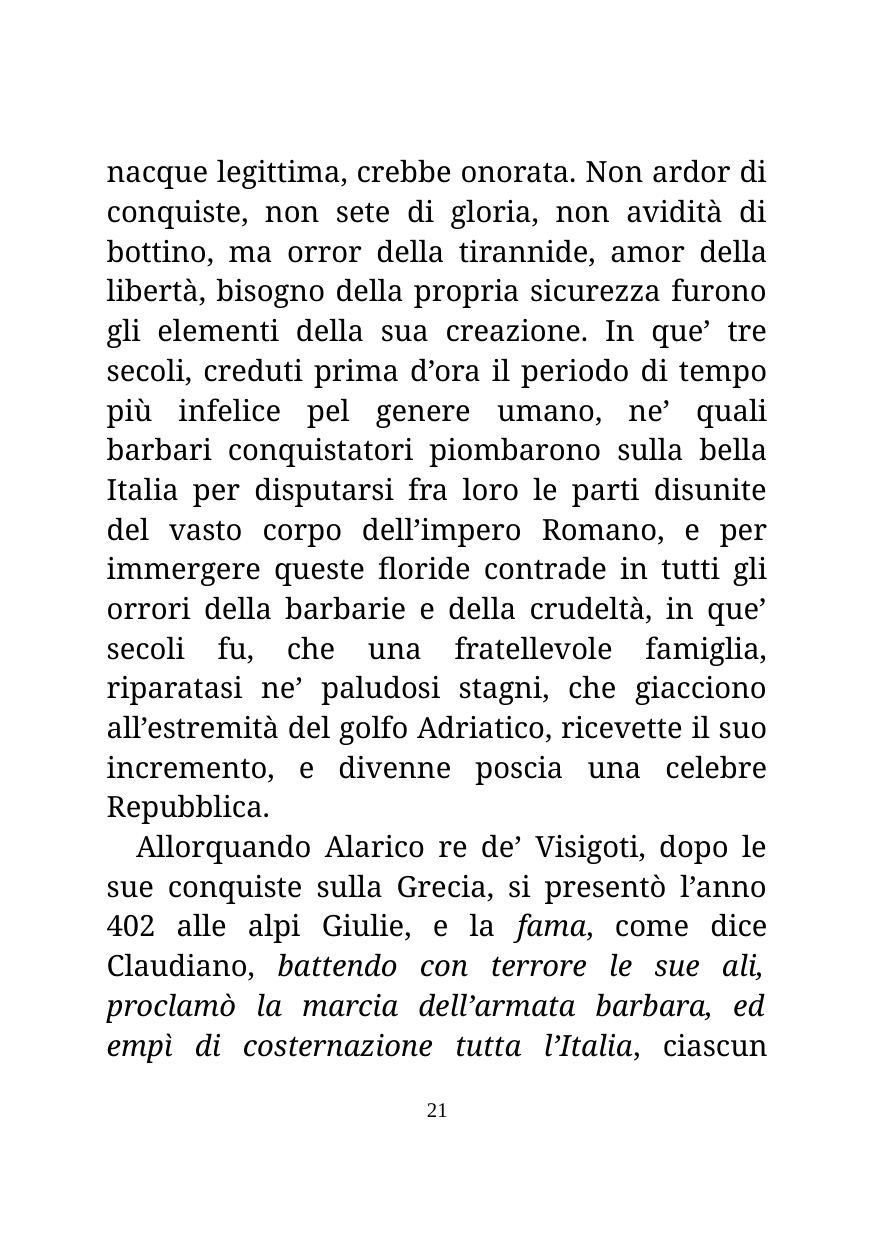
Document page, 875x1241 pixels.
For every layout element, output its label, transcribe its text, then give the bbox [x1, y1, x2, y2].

text Allorquando Alarico re de’ Visigoti, dopo le sue conquiste sulla Grecia, si presentò l’anno 402 alle alpi Giulie, e la fama, come dice Claudiano, battendo con terrore le sue ali, proclamò la marcia dell’armata barbara, ed empì di costernazione tutta l’Italia, ciascun [106, 826, 768, 1064]
text nacque legittima, crebbe onorata. Non ardor di conquiste, non sete di gloria, non avidità di bottino, ma orror della tirannide, amor della libertà, bisogno della propria sicurezza furono gli elementi della sua creazione. In que’ tre secoli, creduti prima d’ora il periodo di tempo più infelice pel genere umano, ne’ quali barbari conquistatori piombarono sulla bella Italia per disputarsi fra loro le parti disunite del vasto corpo dell’impero Romano, e per immergere queste floride contrade in tutti gli orrori della barbarie e della crudeltà, in que’ secoli fu, che una fratellevole famiglia, riparatasi ne’ paludosi stagni, che giacciono all’estremità del golfo Adriatico, ricevette il suo incremento, e divenne poscia una celebre Repubblica. [106, 152, 768, 826]
